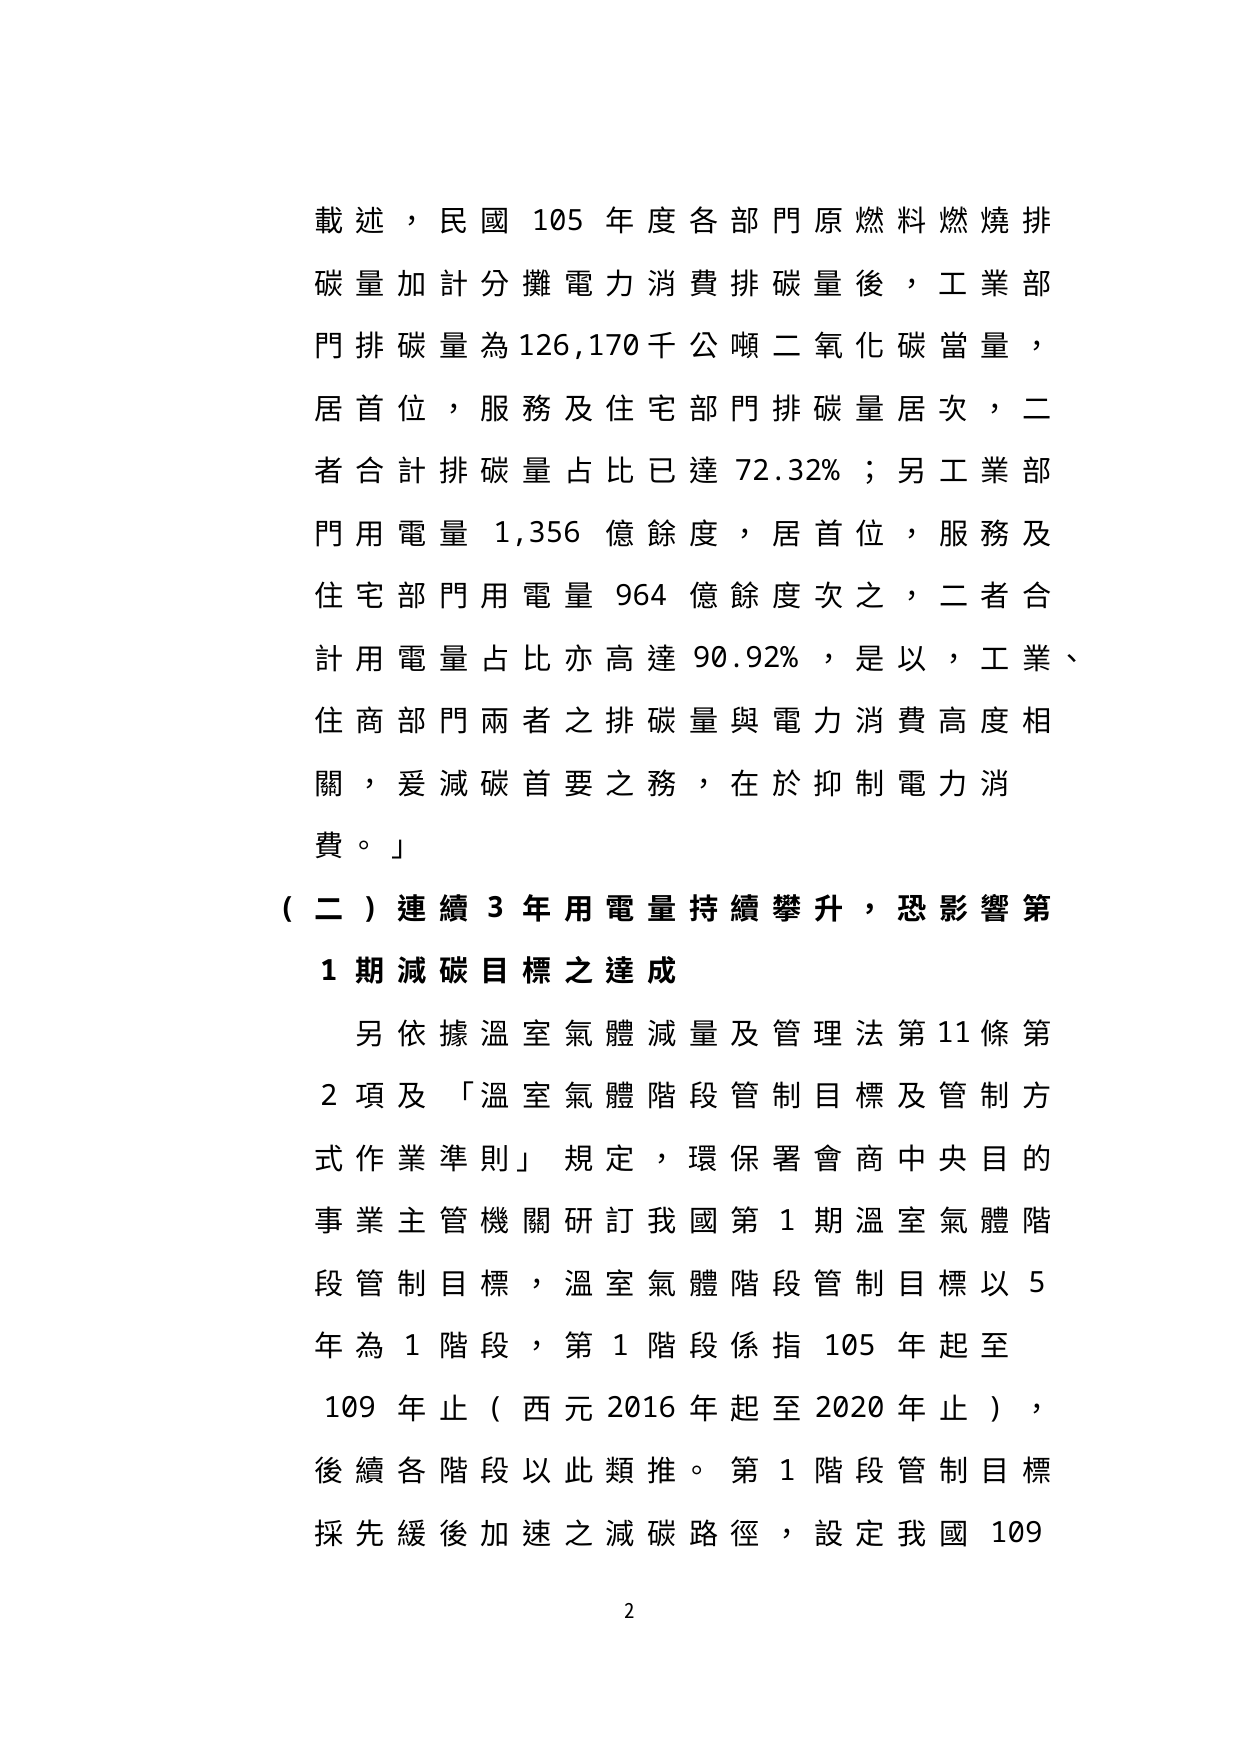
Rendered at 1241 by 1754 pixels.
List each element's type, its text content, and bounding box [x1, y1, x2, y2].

text 另依據溫室氣體減量及管理法第11條第2項及「溫室氣體階段管制目標及管制方式作業準則」規定，環保署會商中央目的事業主管機關研訂我國第1期溫室氣體階段管制目標，溫室氣體階段管制目標以5年為1階段，第1階段係指105年起至109年止(西元2016年起至2020年止)，後續各階段以此類推。第1階段管制目標採先緩後加速之減碳路徑，設定我國109 [271, 990, 1058, 1552]
text 依據審計部106年度中央政府總決算暨附屬單位決算審核報告指出：「經濟部能源局於民國106年8月提出之『我國燃料燒二氧化碳排放統計與分析』報告內容載述，民國105年度各部門原燃料燃燒排碳量加計分攤電力消費排碳量後，工業部門排碳量為126,170千公噸二氧化碳當量，居首位，服務及住宅部門排碳量居次，二者合計排碳量占比已達72.32%；另工業部門用電量1,356億餘度，居首位，服務及住宅部門用電量964億餘度次之，二者合計用電量占比亦高達90.92%，是以，工業、住商部門兩者之排碳量與電力消費高度相關，爰減碳首要之務，在於抑制電力消費。」 [271, 177, 1058, 865]
text (二)連續3年用電量持續攀升，恐影響第1期減碳目標之達成 [242, 865, 1058, 990]
